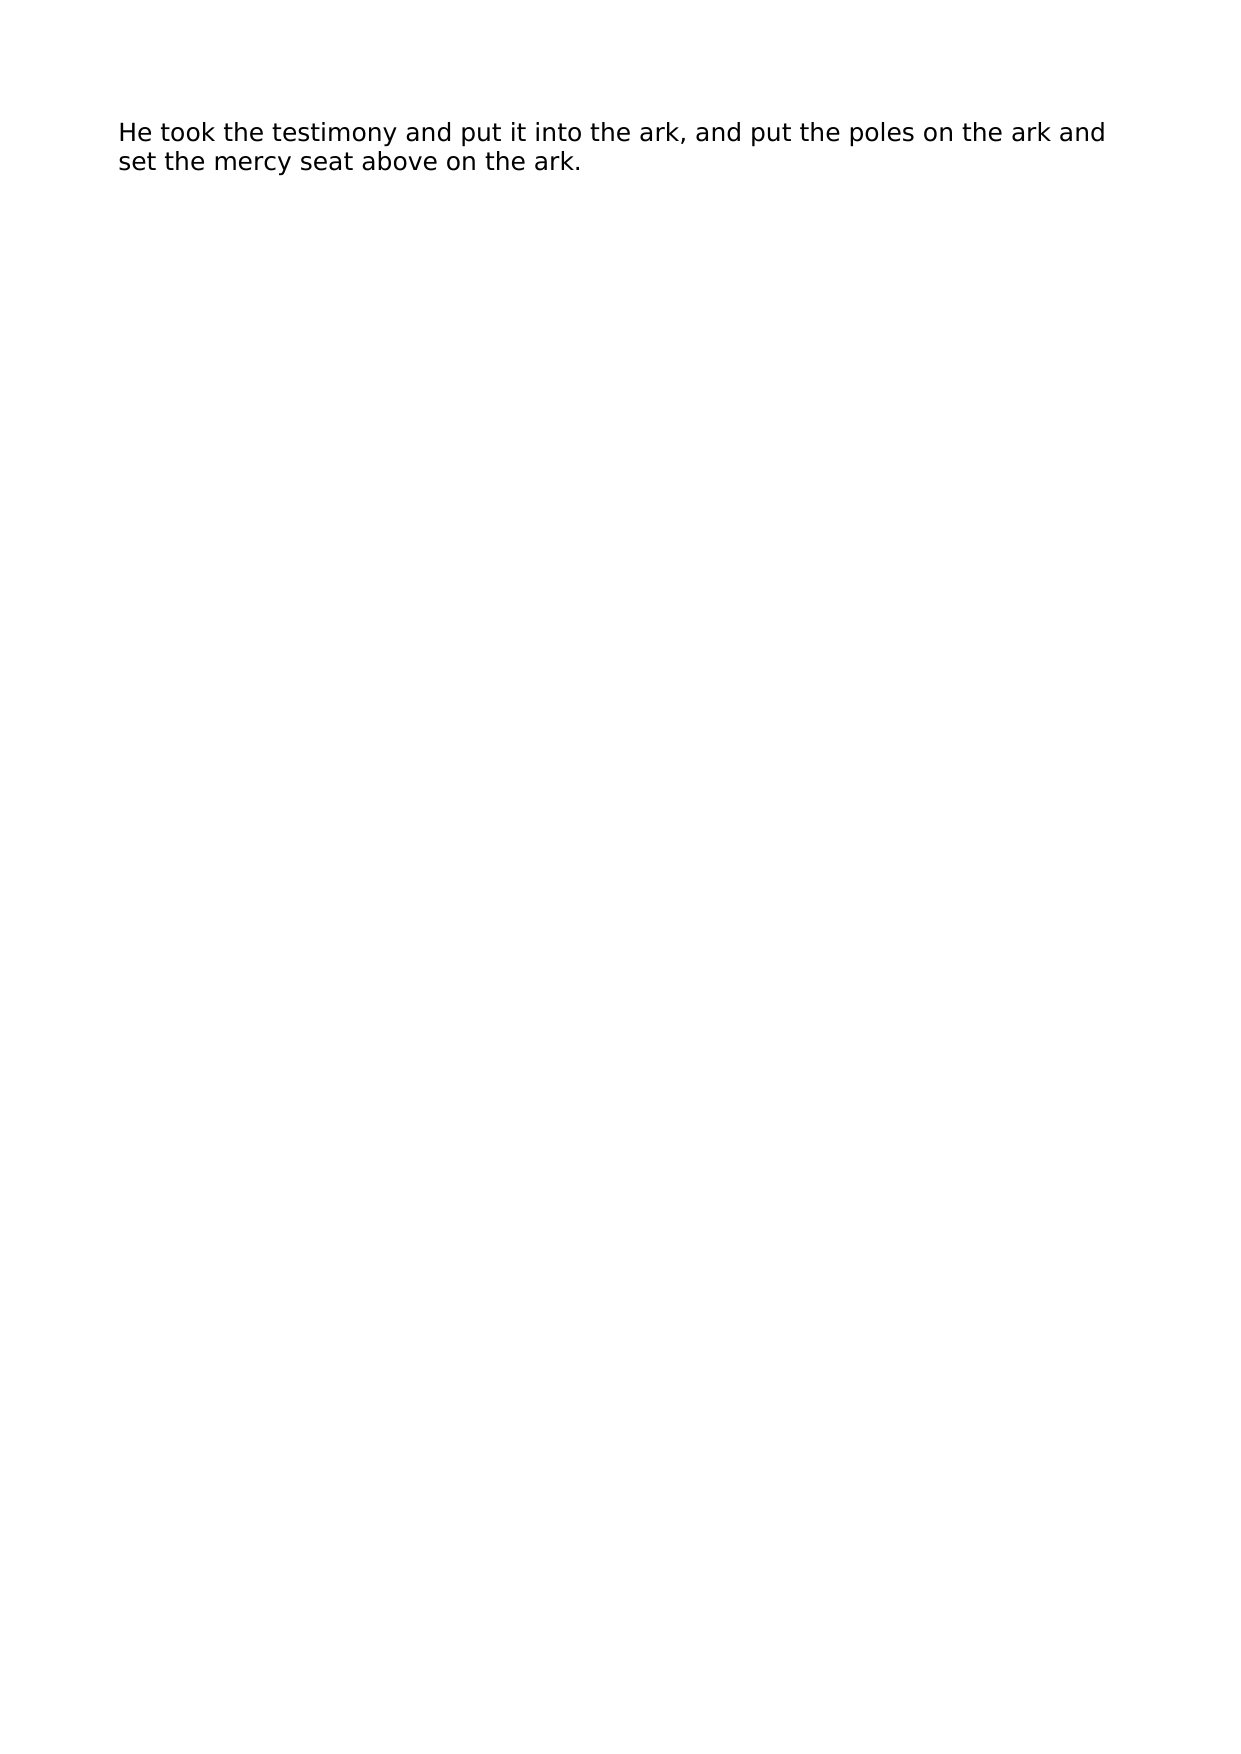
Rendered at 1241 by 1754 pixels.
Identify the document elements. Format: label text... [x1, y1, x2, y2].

text He took the testimony and put it into the ark, and put the poles on the ark and set the mercy seat above on the ark. [118, 118, 1122, 176]
